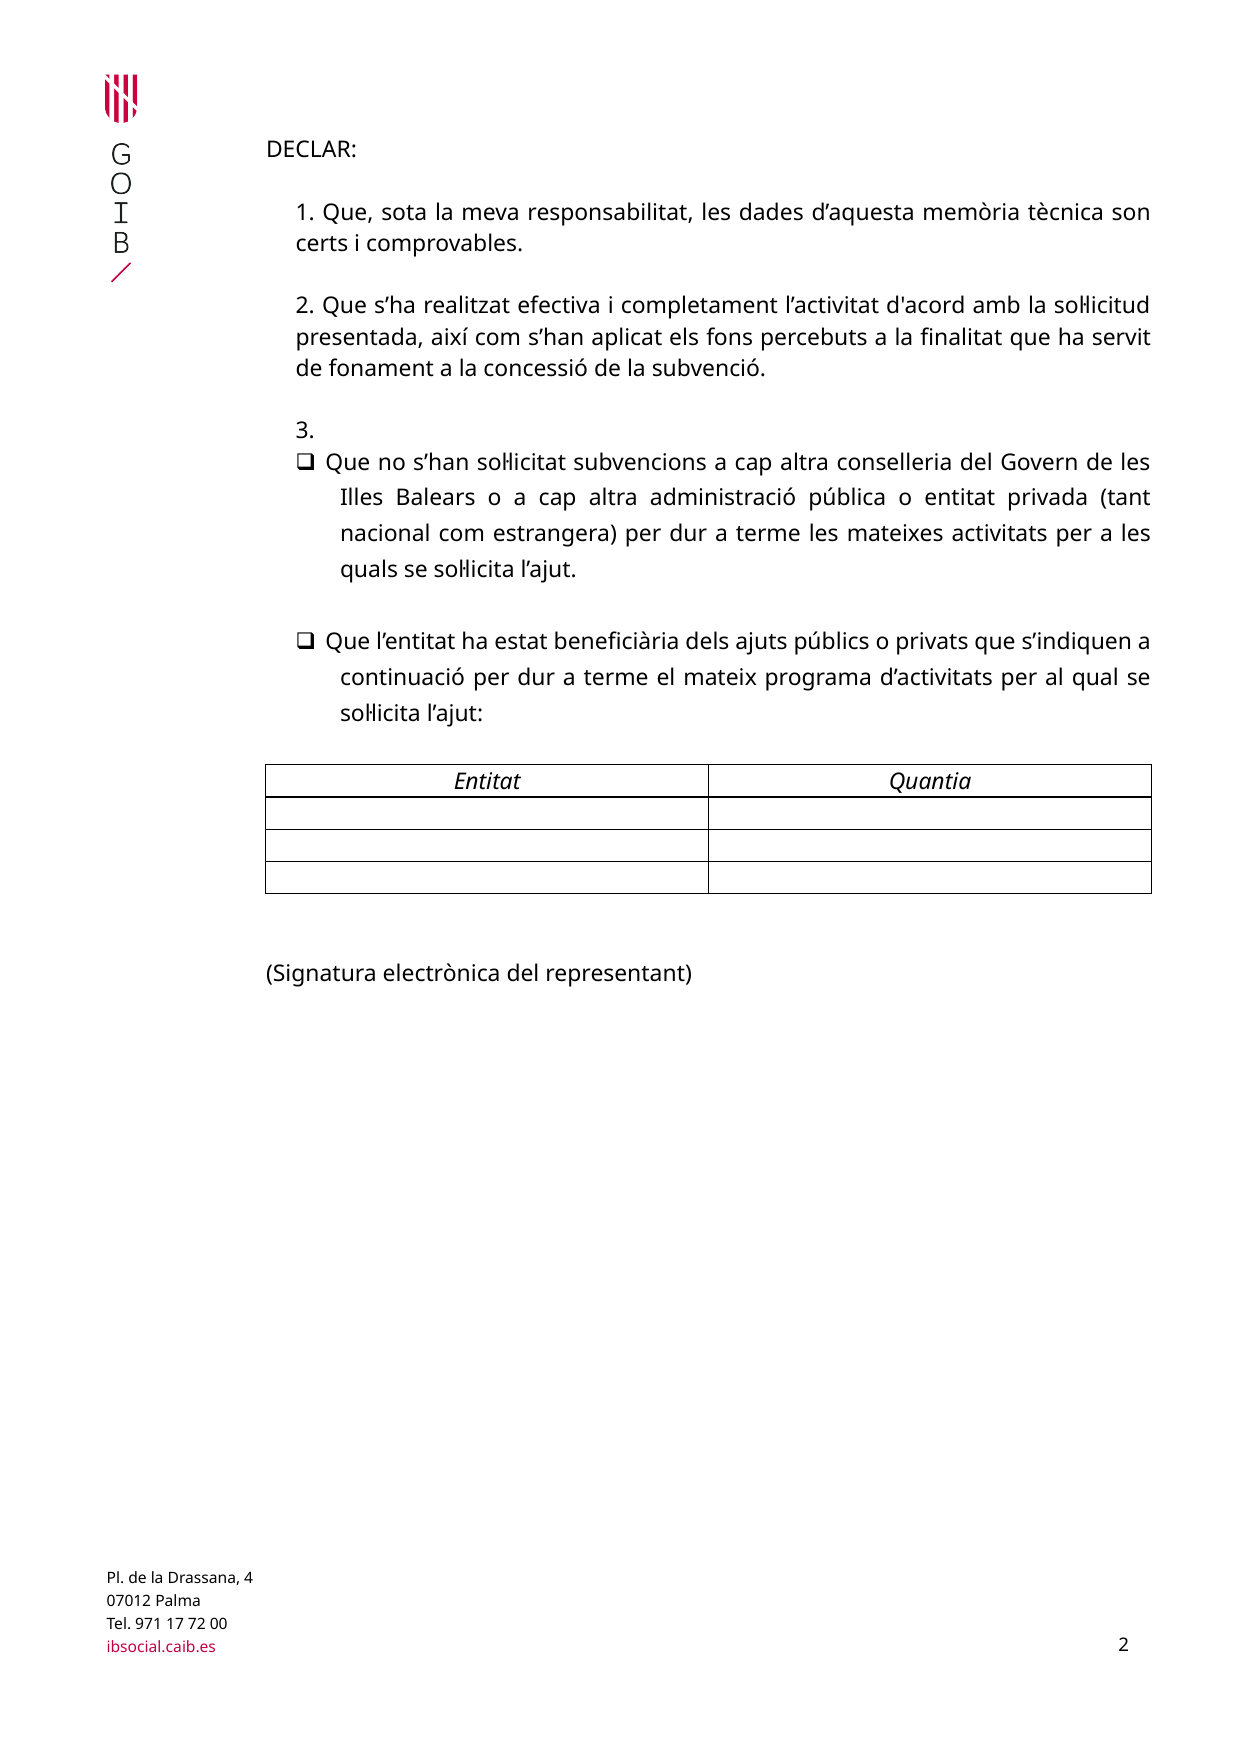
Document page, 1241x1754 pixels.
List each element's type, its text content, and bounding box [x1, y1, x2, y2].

text 3. [295, 414, 1152, 445]
table_cell [709, 830, 1151, 861]
table_cell [266, 830, 708, 861]
picture [76, 51, 166, 313]
table_cell [266, 862, 708, 893]
list Que no s’han sol·licitat subvencions a cap altra conselleria del Govern de les Illes Balears o a cap altra administració pública o entitat privada (tant nacional com estrangera) per dur a terme les mateixes activitats per a les quals se sol·licita l’ajut. [295, 445, 1152, 584]
text DECLAR: [266, 133, 1152, 164]
table_header Quantia [709, 765, 1151, 796]
table_cell [266, 798, 708, 829]
text (Signatura electrònica del representant) [266, 957, 1152, 988]
list Que l’entitat ha estat beneficiària dels ajuts públics o privats que s’indiquen a continuació per dur a terme el mateix programa d’activitats per al qual se sol·licita l’ajut: [295, 625, 1152, 728]
list 2. Que s’ha realitzat efectiva i completament l’activitat d'acord amb la sol·licitud presentada, així com s’han aplicat els fons percebuts a la finalitat que ha servit de fonament a la concessió de la subvenció. [295, 289, 1152, 383]
table_cell [709, 798, 1151, 829]
table_cell [709, 862, 1151, 893]
text 1. Que, sota la meva responsabilitat, les dades d’aquesta memòria tècnica son certs i comprovables. [295, 195, 1152, 258]
table_header Entitat [266, 765, 708, 796]
